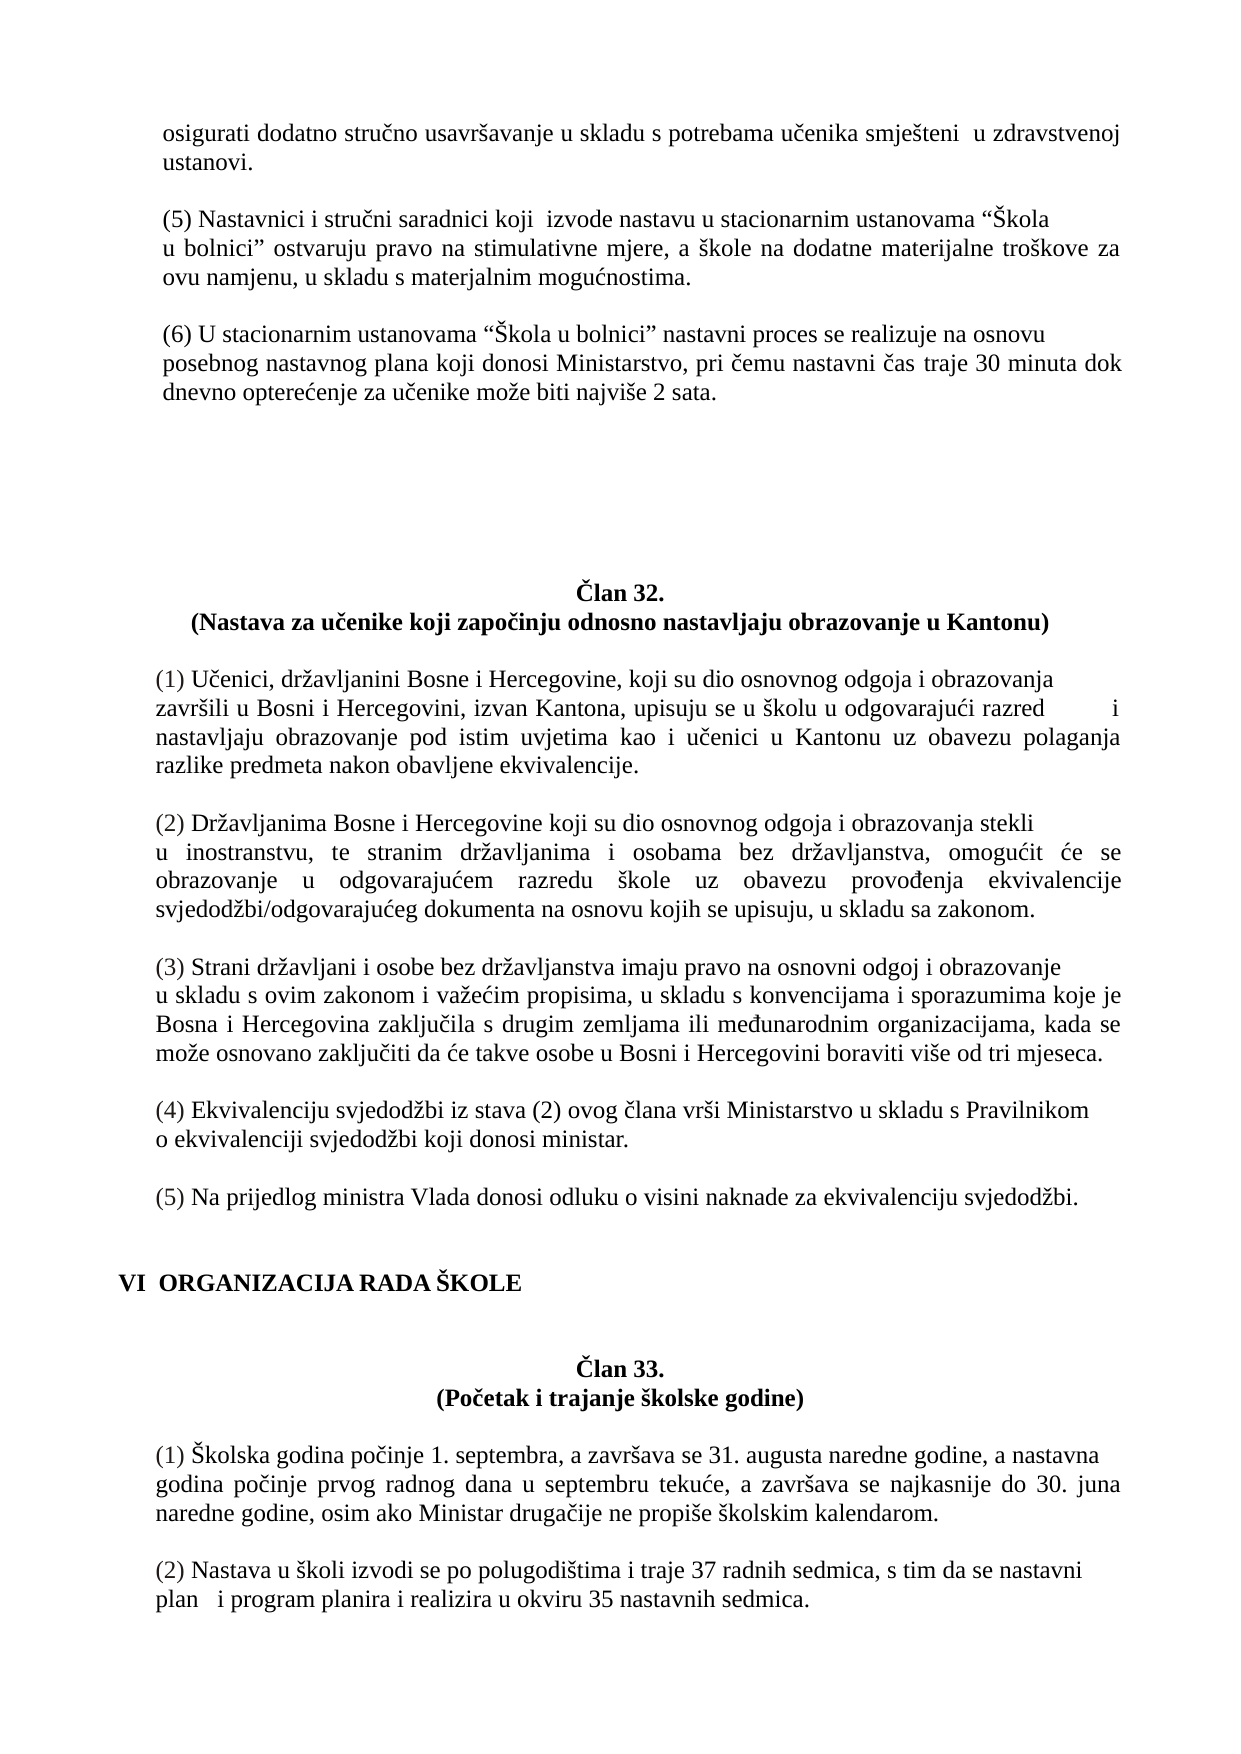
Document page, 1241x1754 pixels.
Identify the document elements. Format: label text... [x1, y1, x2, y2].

list u bolnici” ostvaruju pravo na stimulativne mjere, a škole na dodatne materijalne troškove za ovu namjenu, u skladu s materjalnim mogućnostima. [162, 233, 1122, 291]
list Državljanima Bosne i Hercegovine koji su dio osnovnog odgoja i obrazovanja stekli [155, 808, 1122, 837]
list o ekvivalenciji svjedodžbi koji donosi ministar. [155, 1124, 1122, 1153]
list posebnog nastavnog plana koji donosi Ministarstvo, pri čemu nastavni čas traje 30 minuta dok dnevno opterećenje za učenike može biti najviše 2 sata. [162, 348, 1122, 406]
list Nastavnici i stručni saradnici koji izvode nastavu u stacionarnim ustanovama “Škola [162, 204, 1122, 233]
list Ekvivalenciju svjedodžbi iz stava (2) ovog člana vrši Ministarstvo u skladu s Pravilnikom [155, 1096, 1122, 1124]
list plan i program planira i realizira u okviru 35 nastavnih sedmica. [155, 1584, 1122, 1613]
list Strani državljani i osobe bez državljanstva imaju pravo na osnovni odgoj i obrazovanje [155, 952, 1122, 981]
text (Početak i trajanje školske godine) [118, 1383, 1122, 1412]
list osigurati dodatno stručno usavršavanje u skladu s potrebama učenika smješteni u zdravstvenoj ustanovi. [162, 118, 1122, 176]
list završili u Bosni i Hercegovini, izvan Kantona, upisuju se u školu u odgovarajući razred i nastavljaju obrazovanje pod istim uvjetima kao i učenici u Kantonu uz obavezu polaganja razlike predmeta nakon obavljene ekvivalencije. [155, 693, 1122, 779]
text VI ORGANIZACIJA RADA ŠKOLE [118, 1268, 1122, 1297]
list godina počinje prvog radnog dana u septembru tekuće, a završava se najkasnije do 30. juna naredne godine, osim ako Ministar drugačije ne propiše školskim kalendarom. [155, 1469, 1122, 1527]
list u skladu s ovim zakonom i važećim propisima, u skladu s konvencijama i sporazumima koje je Bosna i Hercegovina zaključila s drugim zemljama ili međunarodnim organizacijama, kada se može osnovano zaključiti da će takve osobe u Bosni i Hercegovini boraviti više od tri mjeseca. [155, 981, 1122, 1067]
list Nastava u školi izvodi se po polugodištima i traje 37 radnih sedmica, s tim da se nastavni [155, 1556, 1122, 1584]
text Član 32. [118, 578, 1122, 607]
list u inostranstvu, te stranim državljanima i osobama bez državljanstva, omogućit će se obrazovanje u odgovarajućem razredu škole uz obavezu provođenja ekvivalencije svjedodžbi/odgovarajućeg dokumenta na osnovu kojih se upisuju, u skladu sa zakonom. [155, 837, 1122, 923]
list Na prijedlog ministra Vlada donosi odluku o visini naknade za ekvivalenciju svjedodžbi. [155, 1182, 1122, 1211]
list Učenici, državljanini Bosne i Hercegovine, koji su dio osnovnog odgoja i obrazovanja [155, 664, 1122, 693]
list U stacionarnim ustanovama “Škola u bolnici” nastavni proces se realizuje na osnovu [162, 319, 1122, 348]
list Školska godina počinje 1. septembra, a završava se 31. augusta naredne godine, a nastavna [155, 1441, 1122, 1469]
text Član 33. [118, 1354, 1122, 1383]
text (Nastava za učenike koji započinju odnosno nastavljaju obrazovanje u Kantonu) [118, 607, 1122, 636]
